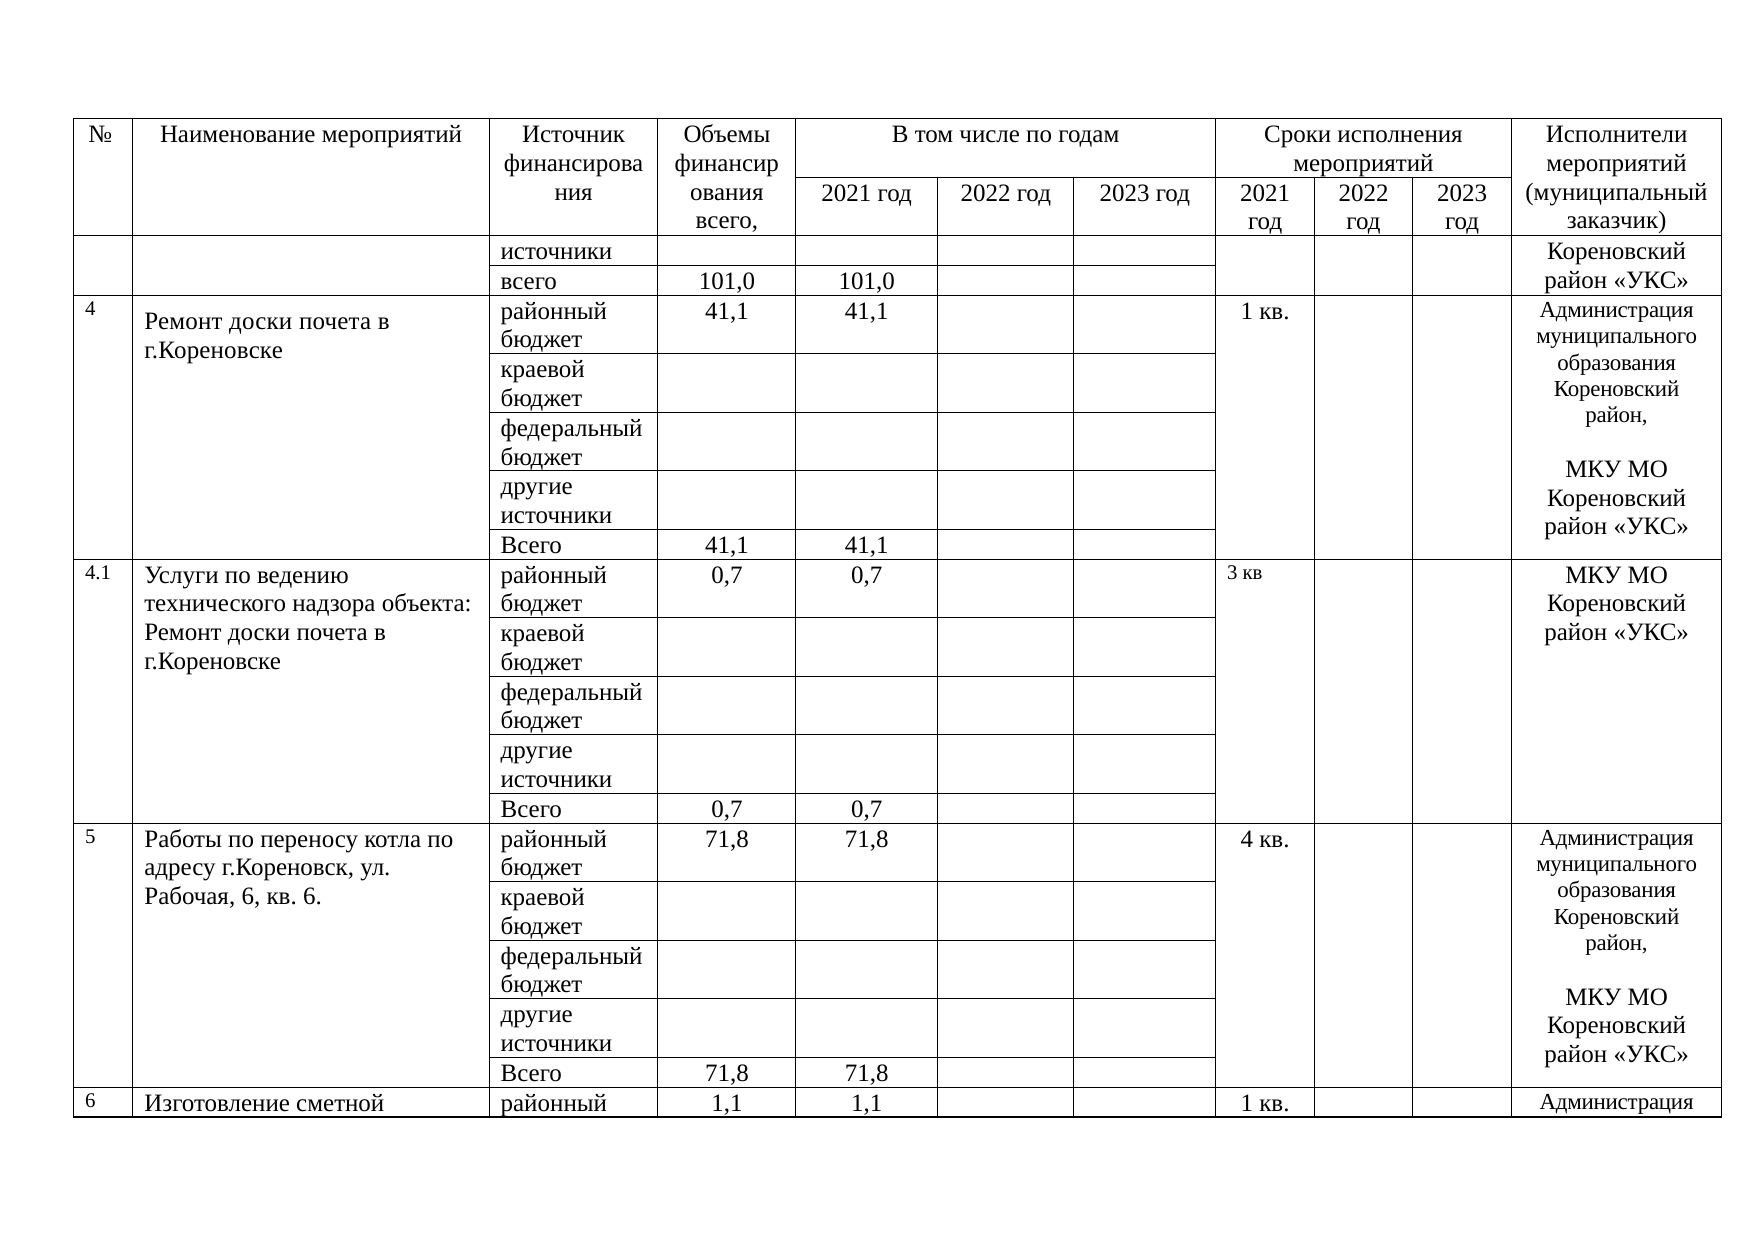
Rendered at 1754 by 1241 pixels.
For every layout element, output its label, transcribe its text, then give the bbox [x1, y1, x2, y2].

table_cell 1,1 [658, 1088, 795, 1116]
table_cell 71,8 [796, 824, 937, 881]
table_cell [938, 560, 1073, 617]
table_cell [1074, 354, 1215, 412]
table_cell 6 [74, 1088, 132, 1116]
table_cell [658, 941, 795, 998]
table_cell [796, 413, 937, 470]
table_cell другие источники [490, 735, 657, 793]
table_cell 4 [74, 296, 132, 559]
table_cell [938, 1088, 1073, 1116]
table_cell Всего [490, 530, 657, 559]
table_cell [938, 824, 1073, 881]
table_cell Ремонт доски почета в г.Кореновске [133, 296, 489, 559]
table_cell [133, 236, 489, 295]
table_cell МКУ МО Кореновский район «УКС» [1512, 560, 1721, 823]
table_cell [938, 735, 1073, 793]
table_cell [1074, 1058, 1215, 1087]
table_cell [938, 266, 1073, 295]
table_header Наименование мероприятий [133, 119, 489, 235]
table_cell [938, 530, 1073, 559]
table_cell 0,7 [796, 560, 937, 617]
table_cell [938, 794, 1073, 823]
table_cell [1413, 1088, 1511, 1116]
table_cell Администрация муниципального образования Кореновский район, МКУ МО Кореновский район «УКС» [1512, 824, 1721, 1087]
table_header Исполнители мероприятий (муниципальный заказчик) [1512, 119, 1721, 235]
table_cell [1074, 236, 1215, 265]
table_cell 1,1 [796, 1088, 937, 1116]
table_cell [796, 236, 937, 265]
table_cell [1074, 882, 1215, 940]
table_cell всего [490, 266, 657, 295]
table_cell [1074, 1088, 1215, 1116]
table_cell [1216, 236, 1314, 295]
table_cell 0,7 [796, 794, 937, 823]
table_cell [796, 882, 937, 940]
table_cell 71,8 [658, 824, 795, 881]
table_cell [1315, 824, 1412, 1087]
table_cell Кореновский район «УКС» [1512, 236, 1721, 295]
table_header № [74, 119, 132, 235]
table_cell [658, 618, 795, 676]
table_cell [658, 413, 795, 470]
table_cell [938, 677, 1073, 734]
table_cell [796, 941, 937, 998]
table_header Источник финансирования [490, 119, 657, 235]
table_cell [938, 296, 1073, 353]
table_cell 4.1 [74, 560, 132, 823]
table_cell [658, 999, 795, 1057]
table_cell [938, 471, 1073, 529]
table_cell 1 кв. [1216, 1088, 1314, 1116]
table_cell 2023 год [1074, 178, 1215, 235]
table_cell [938, 354, 1073, 412]
table_cell [658, 354, 795, 412]
table_cell Изготовление сметной [133, 1088, 489, 1116]
table_cell 2021 год [796, 178, 937, 235]
table_cell [938, 941, 1073, 998]
table_cell Всего [490, 794, 657, 823]
table_cell [796, 354, 937, 412]
table_cell [938, 236, 1073, 265]
table_cell [1074, 941, 1215, 998]
table_cell [1074, 296, 1215, 353]
table_cell 5 [74, 824, 132, 1087]
table_header Объемы финансирования всего, тыс.рублей [658, 119, 795, 235]
table_cell 41,1 [658, 296, 795, 353]
table_cell [1315, 296, 1412, 559]
table_cell Всего [490, 1058, 657, 1087]
table_header Сроки исполнения мероприятий [1216, 119, 1511, 177]
table_cell Работы по переносу котла по адресу г.Кореновск, ул. Рабочая, 6, кв. 6. [133, 824, 489, 1087]
table_cell [1074, 794, 1215, 823]
table_cell 41,1 [796, 296, 937, 353]
table_cell [796, 618, 937, 676]
table_cell [658, 677, 795, 734]
table_cell [938, 413, 1073, 470]
table_cell [1074, 530, 1215, 559]
table_cell краевой бюджет [490, 882, 657, 940]
table_cell [1074, 266, 1215, 295]
table_cell [1074, 677, 1215, 734]
table_cell [938, 999, 1073, 1057]
table_cell [1315, 236, 1412, 295]
table_cell [796, 677, 937, 734]
table_cell Администрация муниципального образования Кореновский район, МКУ МО Кореновский район «УКС» [1512, 296, 1721, 559]
table_cell федеральный бюджет [490, 677, 657, 734]
table_cell районный [490, 1088, 657, 1116]
table_cell [74, 236, 132, 295]
table_cell краевой бюджет [490, 618, 657, 676]
table_cell [1315, 560, 1412, 823]
table_cell [658, 735, 795, 793]
table_cell [796, 735, 937, 793]
table_cell 101,0 [658, 266, 795, 295]
table_cell 101,0 [796, 266, 937, 295]
table_cell [938, 1058, 1073, 1087]
table_cell [1074, 824, 1215, 881]
table_cell [1074, 413, 1215, 470]
table_cell 3 кв [1216, 560, 1314, 823]
table_cell [938, 618, 1073, 676]
table_cell 2022 год [1315, 178, 1412, 235]
table_cell [1074, 999, 1215, 1057]
table_cell [658, 882, 795, 940]
table_header В том числе по годам [796, 119, 1215, 177]
table_cell Администрация [1512, 1088, 1721, 1116]
table_cell 2021 год [1216, 178, 1314, 235]
table_cell [1074, 618, 1215, 676]
table_cell 71,8 [658, 1058, 795, 1087]
table_cell 41,1 [796, 530, 937, 559]
table_cell районный бюджет [490, 296, 657, 353]
table_cell [658, 471, 795, 529]
table_cell [658, 236, 795, 265]
table_cell Услуги по ведению технического надзора объекта: Ремонт доски почета в г.Кореновске [133, 560, 489, 823]
table_cell [796, 999, 937, 1057]
table_cell [1074, 471, 1215, 529]
table_cell 0,7 [658, 794, 795, 823]
table_cell [938, 882, 1073, 940]
table_cell [1413, 236, 1511, 295]
table_cell [1413, 296, 1511, 559]
table_cell районный бюджет [490, 560, 657, 617]
table_cell районный бюджет [490, 824, 657, 881]
table_cell [1074, 735, 1215, 793]
table_cell другие источники [490, 999, 657, 1057]
table_cell федеральный бюджет [490, 413, 657, 470]
table_cell [1413, 560, 1511, 823]
table_cell 1 кв. [1216, 296, 1314, 559]
table_cell другие источники [490, 471, 657, 529]
table_cell 41,1 [658, 530, 795, 559]
table_cell [1315, 1088, 1412, 1116]
table_cell 2023 год [1413, 178, 1511, 235]
table_cell [1074, 560, 1215, 617]
table_cell 0,7 [658, 560, 795, 617]
table_cell 2022 год [938, 178, 1073, 235]
table_cell [796, 471, 937, 529]
table_cell 4 кв. [1216, 824, 1314, 1087]
table_cell [1413, 824, 1511, 1087]
table_cell федеральный бюджет [490, 941, 657, 998]
table_cell источники [490, 236, 657, 265]
table_cell краевой бюджет [490, 354, 657, 412]
table_cell 71,8 [796, 1058, 937, 1087]
